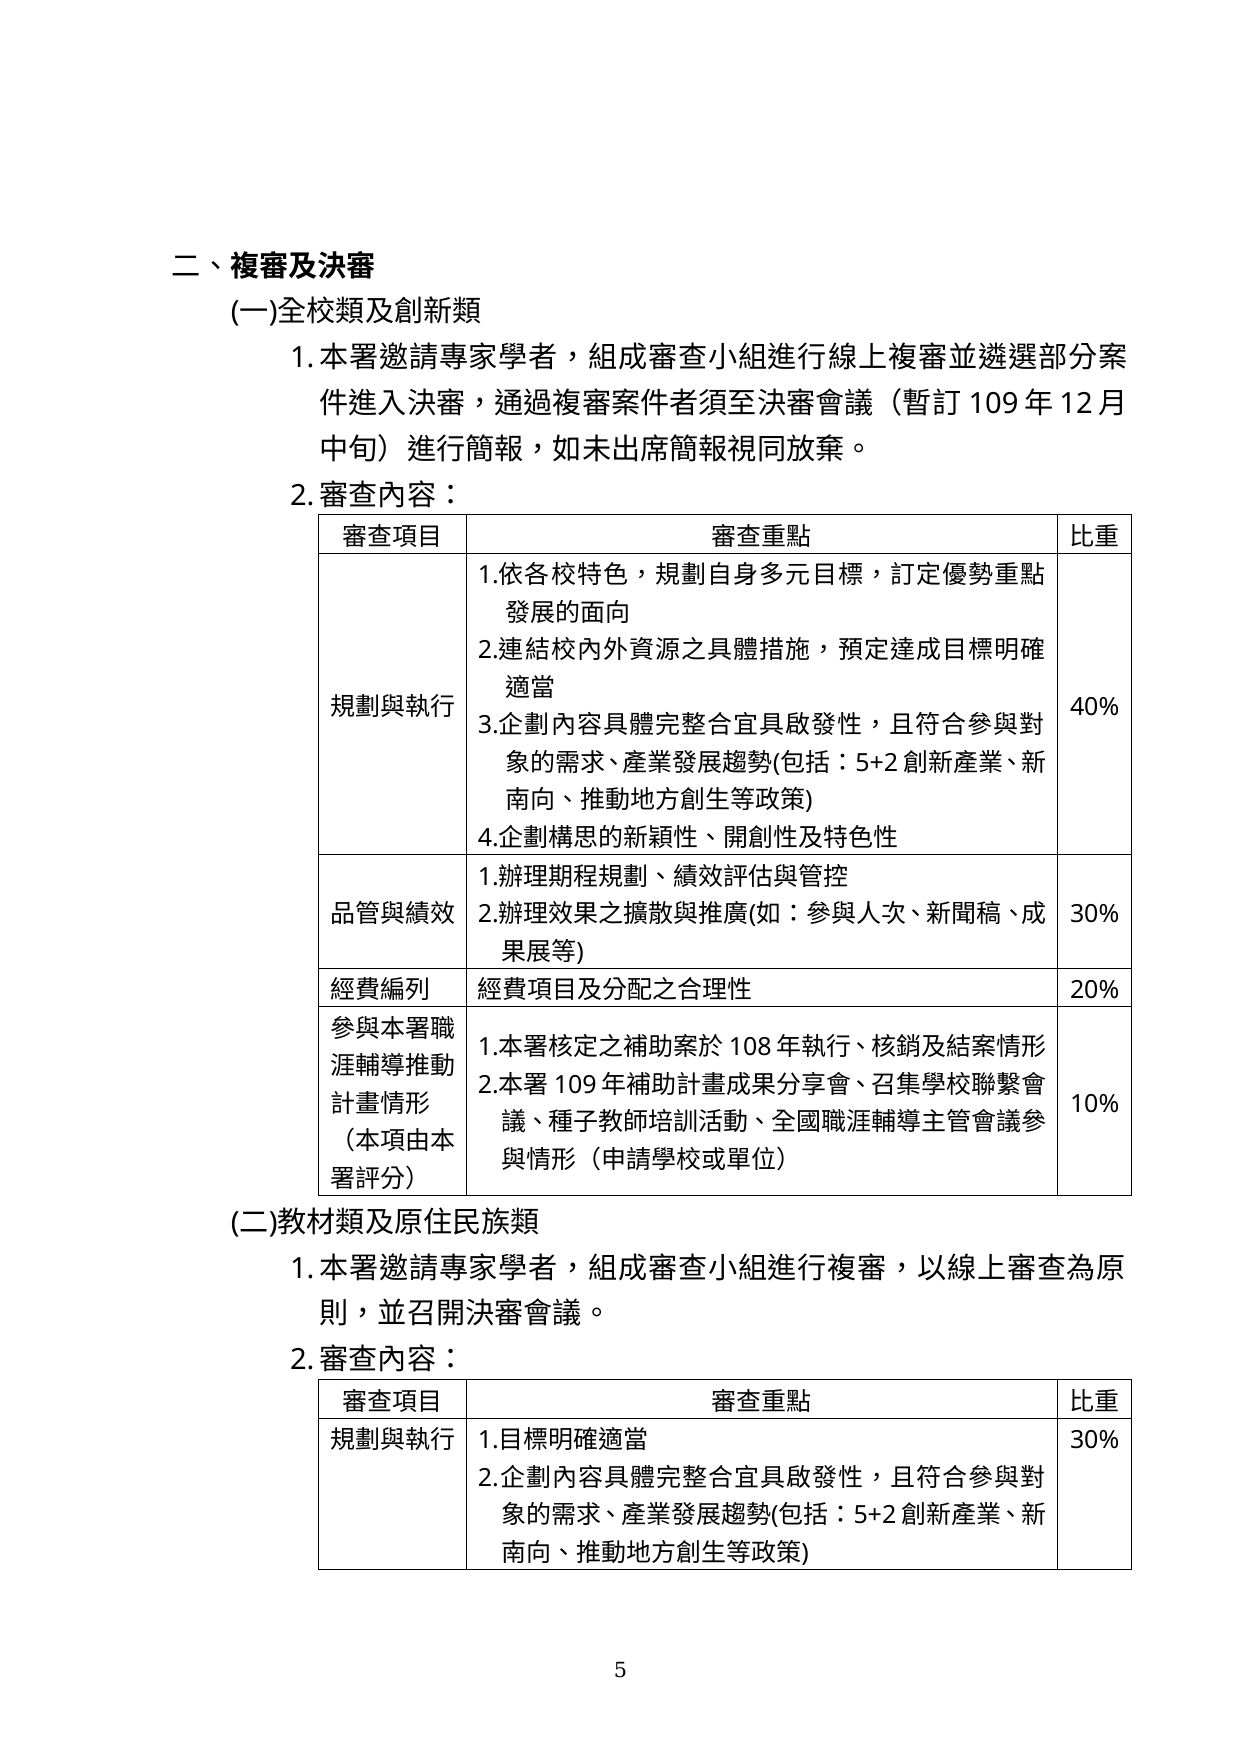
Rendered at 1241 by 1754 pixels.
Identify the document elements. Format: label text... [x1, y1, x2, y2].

table_cell 40% [1058, 554, 1131, 854]
table_cell 依各校特色，規劃自身多元目標，訂定優勢重點發展的面向 連結校內外資源之具體措施，預定達成目標明確適當 企劃內容具體完整合宜具啟發性，且符合參與對象的需求、產業發展趨勢(包括：5+2創新產業、新南向、推動地方創生等政策) 企劃構思的新穎性、開創性及特色性 [467, 554, 1057, 854]
table_cell 20% [1058, 969, 1131, 1006]
list 教材類及原住民族類 [231, 1196, 1128, 1241]
list 審查內容： [290, 468, 1128, 514]
table_header 審查項目 [319, 515, 466, 553]
table_cell 1.辦理期程規劃、績效評估與管控 2.辦理效果之擴散與推廣(如：參與人次、新聞稿、成果展等) [467, 855, 1057, 967]
table_cell 參與本署職涯輔導推動計畫情形（本項由本署評分） [319, 1007, 466, 1194]
table_cell 10% [1058, 1007, 1131, 1194]
table_header 比重 [1058, 515, 1131, 553]
list 全校類及創新類 [231, 285, 1128, 331]
list 本署邀請專家學者，組成審查小組進行複審，以線上審查為原則，並召開決審會議。 [290, 1241, 1128, 1333]
table_cell 經費編列 [319, 969, 466, 1006]
table_cell 1.目標明確適當 2.企劃內容具體完整合宜具啟發性，且符合參與對象的需求、產業發展趨勢(包括：5+2創新產業、新南向、推動地方創生等政策) [467, 1419, 1057, 1568]
table_cell 規劃與執行 [319, 1419, 466, 1568]
table_cell 30% [1058, 855, 1131, 967]
table_cell 30% [1058, 1419, 1131, 1568]
table_cell 品管與績效 [319, 855, 466, 967]
list 審查內容： [290, 1333, 1128, 1379]
table_header 審查項目 [319, 1380, 466, 1417]
list 複審及決審 [172, 239, 1128, 285]
table_header 審查重點 [467, 515, 1057, 553]
table_header 審查重點 [467, 1380, 1057, 1417]
table_cell 規劃與執行 [319, 554, 466, 854]
table_cell 經費項目及分配之合理性 [467, 969, 1057, 1006]
list 本署邀請專家學者，組成審查小組進行線上複審並遴選部分案件進入決審，通過複審案件者須至決審會議（暫訂109年12月中旬）進行簡報，如未出席簡報視同放棄。 [290, 331, 1128, 468]
table_header 比重 [1058, 1380, 1131, 1417]
table_cell 1.本署核定之補助案於108年執行、核銷及結案情形 2.本署109年補助計畫成果分享會、召集學校聯繫會議、種子教師培訓活動、全國職涯輔導主管會議參與情形（申請學校或單位） [467, 1007, 1057, 1194]
